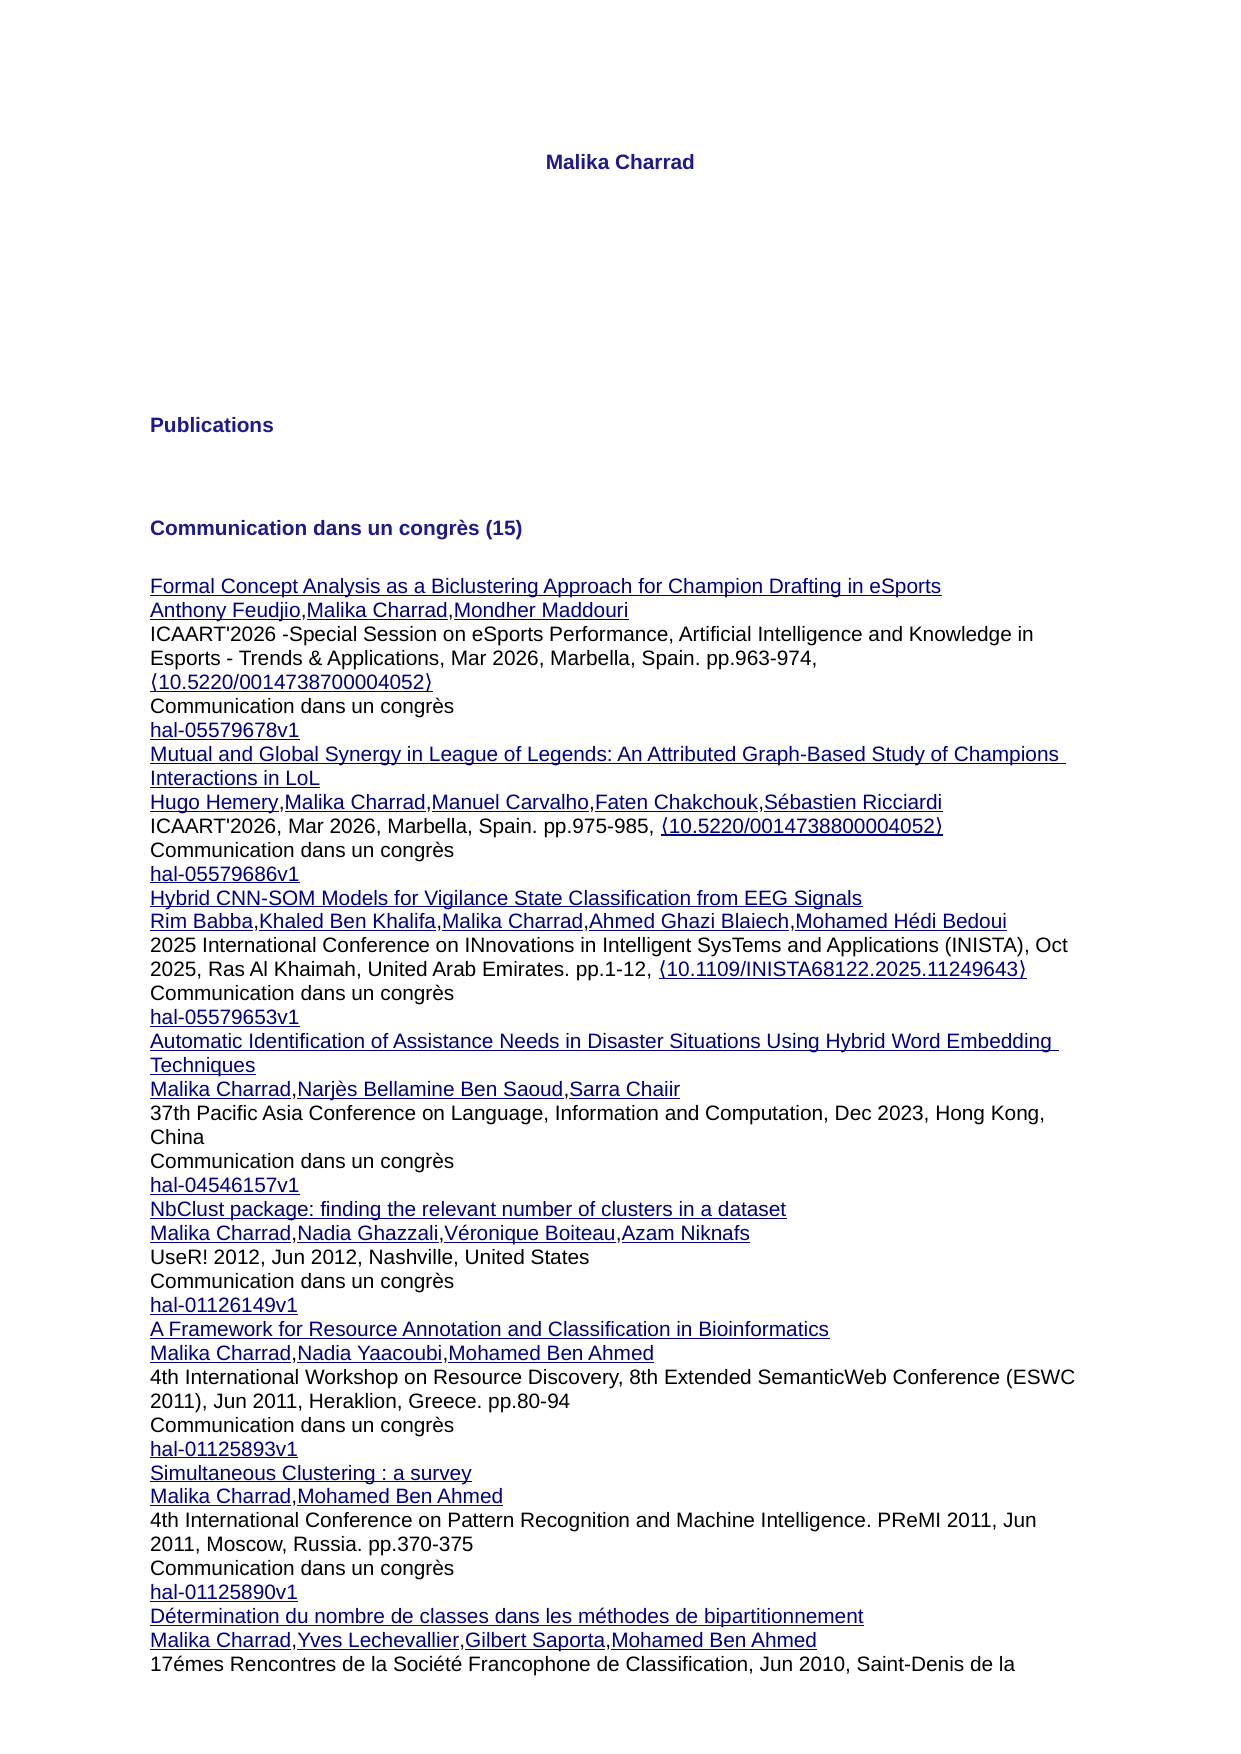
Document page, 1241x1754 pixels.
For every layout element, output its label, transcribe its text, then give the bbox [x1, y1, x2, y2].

table_cell Automatic Identification of Assistance Needs in Disaster Situations Using Hybrid Word Embedding Techniques Malika Charrad,Narjès Bellamine Ben Saoud,Sarra Chaiir 37th Pacific Asia Conference on Language, Information and Computation, Dec 2023, Hong Kong, China Communication dans un congrès hal-04546157v1 [150, 1029, 1090, 1197]
table_header Formal Concept Analysis as a Biclustering Approach for Champion Drafting in eSports Anthony Feudjio,Malika Charrad,Mondher Maddouri ICAART'2026 -Special Session on eSports Performance, Artificial Intelligence and Knowledge in Esports - Trends & Applications, Mar 2026, Marbella, Spain. pp.963-974, ⟨10.5220/0014738700004052⟩ Communication dans un congrès hal-05579678v1 [150, 574, 1090, 742]
table_cell Mutual and Global Synergy in League of Legends: An Attributed Graph-Based Study of Champions Interactions in LoL Hugo Hemery,Malika Charrad,Manuel Carvalho,Faten Chakchouk,Sébastien Ricciardi ICAART'2026, Mar 2026, Marbella, Spain. pp.975-985, ⟨10.5220/0014738800004052⟩ Communication dans un congrès hal-05579686v1 [150, 742, 1090, 885]
table_cell Simultaneous Clustering : a survey Malika Charrad,Mohamed Ben Ahmed 4th International Conference on Pattern Recognition and Machine Intelligence. PReMI 2011, Jun 2011, Moscow, Russia. pp.370-375 Communication dans un congrès hal-01125890v1 [150, 1460, 1090, 1604]
subtitle Communication dans un congrès (15) [150, 516, 1090, 539]
table_cell A Framework for Resource Annotation and Classification in Bioinformatics Malika Charrad,Nadia Yaacoubi,Mohamed Ben Ahmed 4th International Workshop on Resource Discovery, 8th Extended SemanticWeb Conference (ESWC 2011), Jun 2011, Heraklion, Greece. pp.80-94 Communication dans un congrès hal-01125893v1 [150, 1317, 1090, 1460]
subtitle Publications [150, 412, 1090, 436]
table_cell Hybrid CNN-SOM Models for Vigilance State Classification from EEG Signals Rim Babba,Khaled Ben Khalifa,Malika Charrad,Ahmed Ghazi Blaiech,Mohamed Hédi Bedoui 2025 International Conference on INnovations in Intelligent SysTems and Applications (INISTA), Oct 2025, Ras Al Khaimah, United Arab Emirates. pp.1-12, ⟨10.1109/INISTA68122.2025.11249643⟩ Communication dans un congrès hal-05579653v1 [150, 885, 1090, 1029]
subtitle Malika Charrad [150, 150, 1090, 174]
table_cell NbClust package: finding the relevant number of clusters in a dataset Malika Charrad,Nadia Ghazzali,Véronique Boiteau,Azam Niknafs UseR! 2012, Jun 2012, Nashville, United States Communication dans un congrès hal-01126149v1 [150, 1197, 1090, 1317]
table_cell Détermination du nombre de classes dans les méthodes de bipartitionnement Malika Charrad,Yves Lechevallier,Gilbert Saporta,Mohamed Ben Ahmed 17émes Rencontres de la Société Francophone de Classification, Jun 2010, Saint-Denis de la [150, 1604, 1090, 1676]
